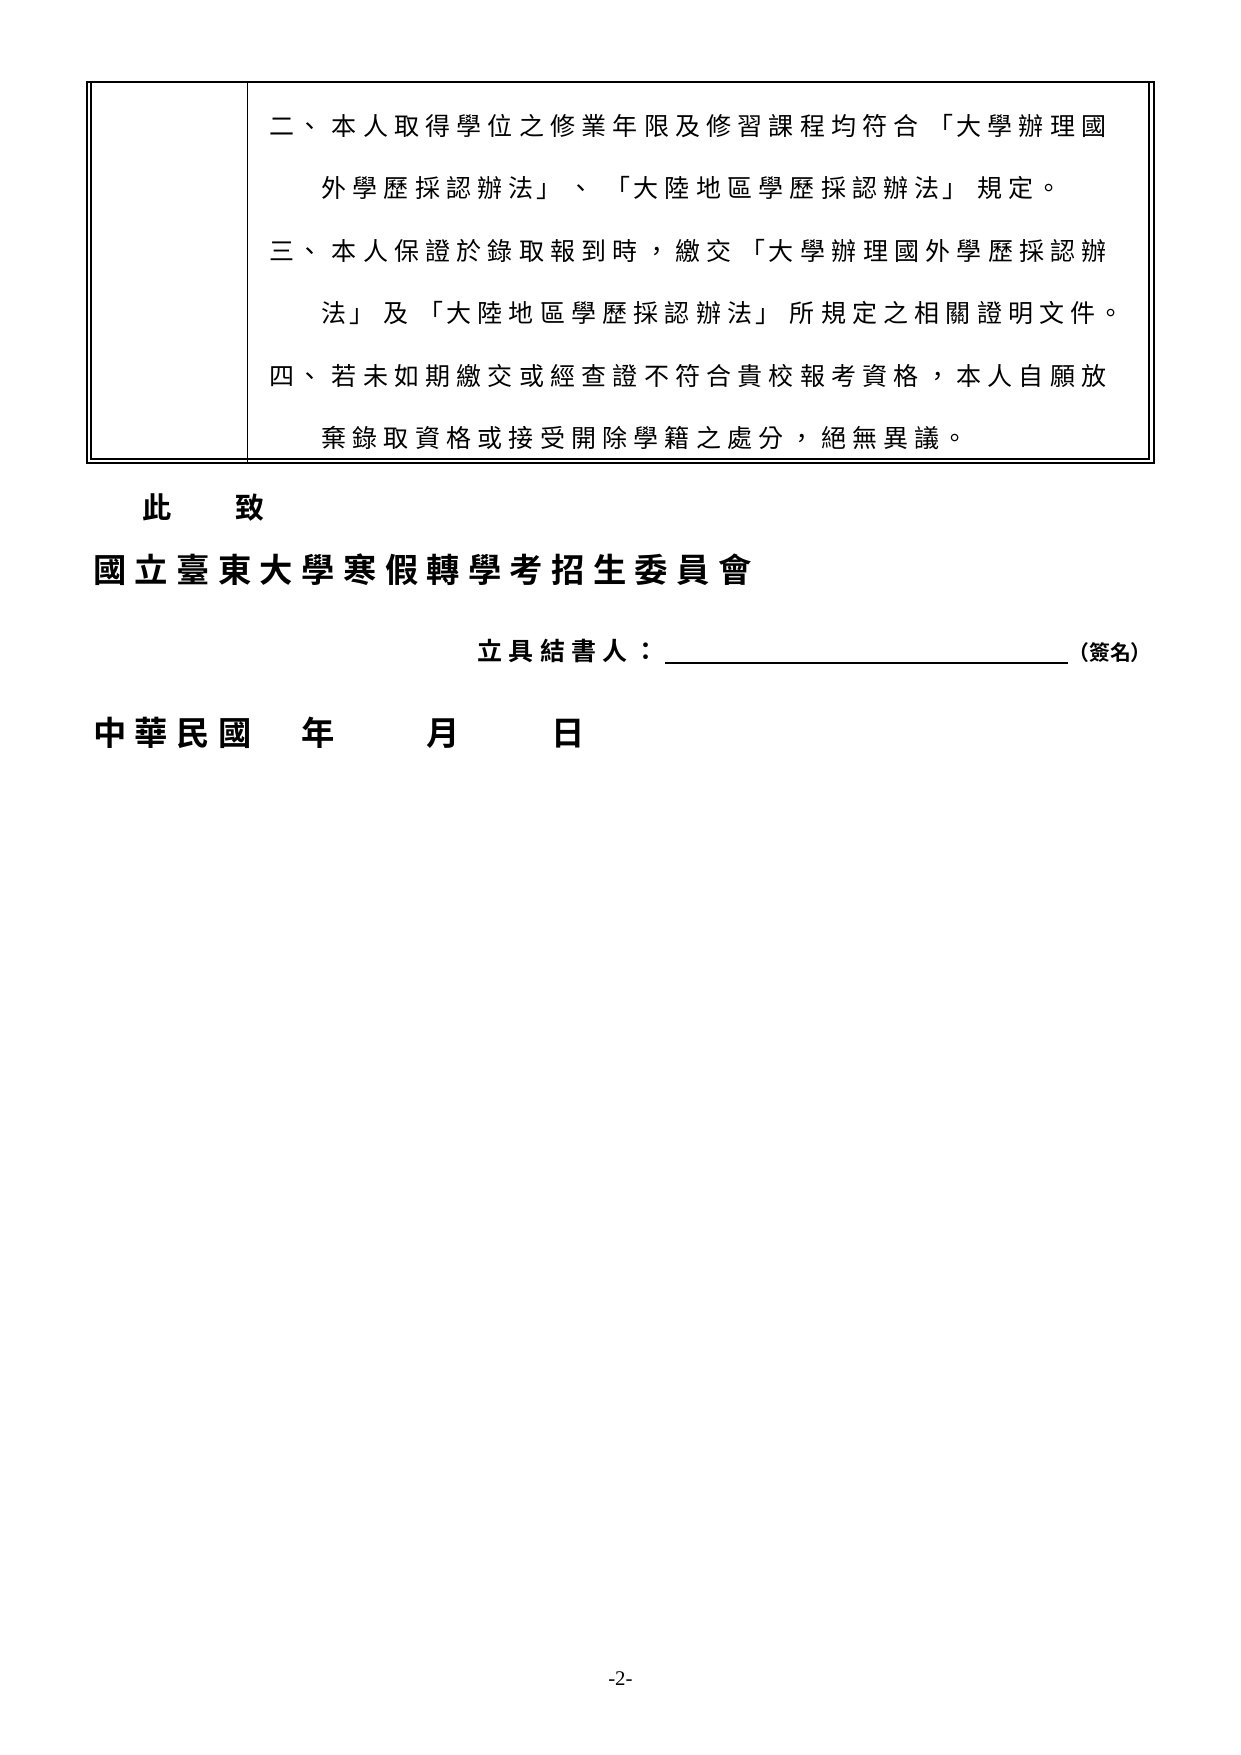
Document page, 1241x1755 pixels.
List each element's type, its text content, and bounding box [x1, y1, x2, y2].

text 此 致 [139, 464, 1151, 526]
table_cell 二、本人取得學位之修業年限及修習課程均符合「大學辦理國外學歷採認辦法」、「大陸地區學歷採認辦法」規定。 三、本人保證於錄取報到時，繳交「大學辦理國外學歷採認辦法」及「大陸地區學歷採認辦法」所規定之相關證明文件。 四、若未如期繳交或經查證不符合貴校報考資格，本人自願放棄錄取資格或接受開除學籍之處分，絕無異議。 [248, 83, 1148, 458]
table_cell [92, 83, 247, 458]
text 國立臺東大學寒假轉學考招生委員會 [89, 526, 1151, 589]
text 立具結書人： （簽名） [89, 608, 1151, 670]
text 中華民國 年 月 日 [89, 689, 1151, 751]
